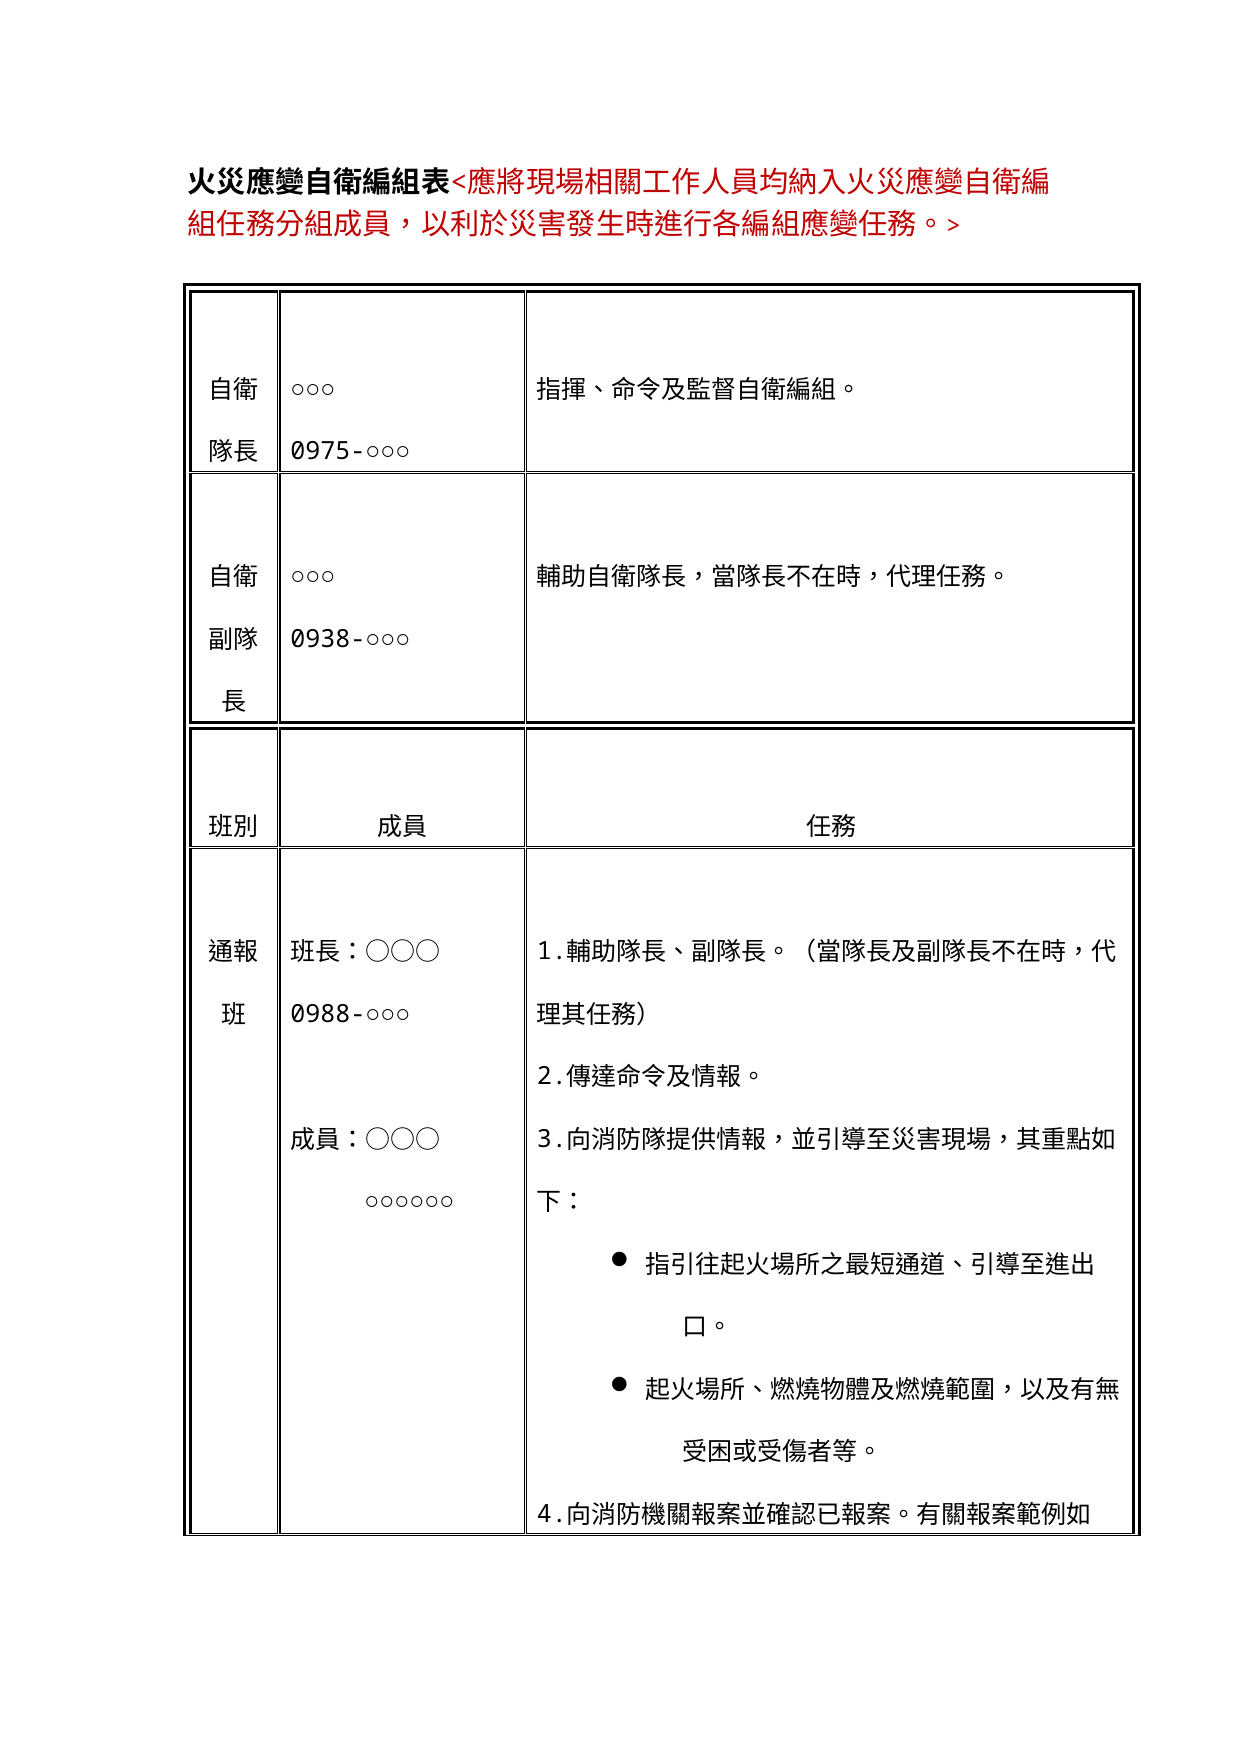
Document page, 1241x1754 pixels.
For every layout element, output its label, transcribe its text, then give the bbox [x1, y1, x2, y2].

table_cell 1.輔助隊長、副隊長。（當隊長及副隊長不在時，代理其任務） 2.傳達命令及情報。 3.向消防隊提供情報，並引導至災害現場，其重點如下： 指引往起火場所之最短通道、引導至進出口。 起火場所、燃燒物體及燃燒範圍，以及有無受困或受傷者等。 4.向消防機關報案並確認已報案。有關報案範例如 [527, 849, 1132, 1533]
table_header 指揮、命令及監督自衛編組。 [525, 286, 1136, 471]
text 火災應變自衛編組表<應將現場相關工作人員均納入火災應變自衛編組任務分組成員，以利於災害發生時進行各編組應變任務。> [187, 158, 1053, 243]
table_header ○○○ 0975-○○○ [281, 293, 524, 471]
table_cell ○○○ 0938-○○○ [281, 474, 524, 721]
table_cell 班長：○○○ 0988-○○○ 成員：○○○ ○○○○○○ [281, 849, 524, 1533]
table_header [279, 286, 525, 290]
table_cell 成員 [281, 730, 524, 846]
table_cell 輔助自衛隊長，當隊長不在時，代理任務。 [527, 474, 1132, 721]
table_cell 班別 [188, 721, 279, 846]
table_header 自衛隊長 [188, 286, 279, 471]
table_cell 通報班 [192, 849, 277, 1533]
table_cell 任務 [525, 721, 1136, 846]
table_cell 自衛副隊長 [192, 474, 277, 721]
